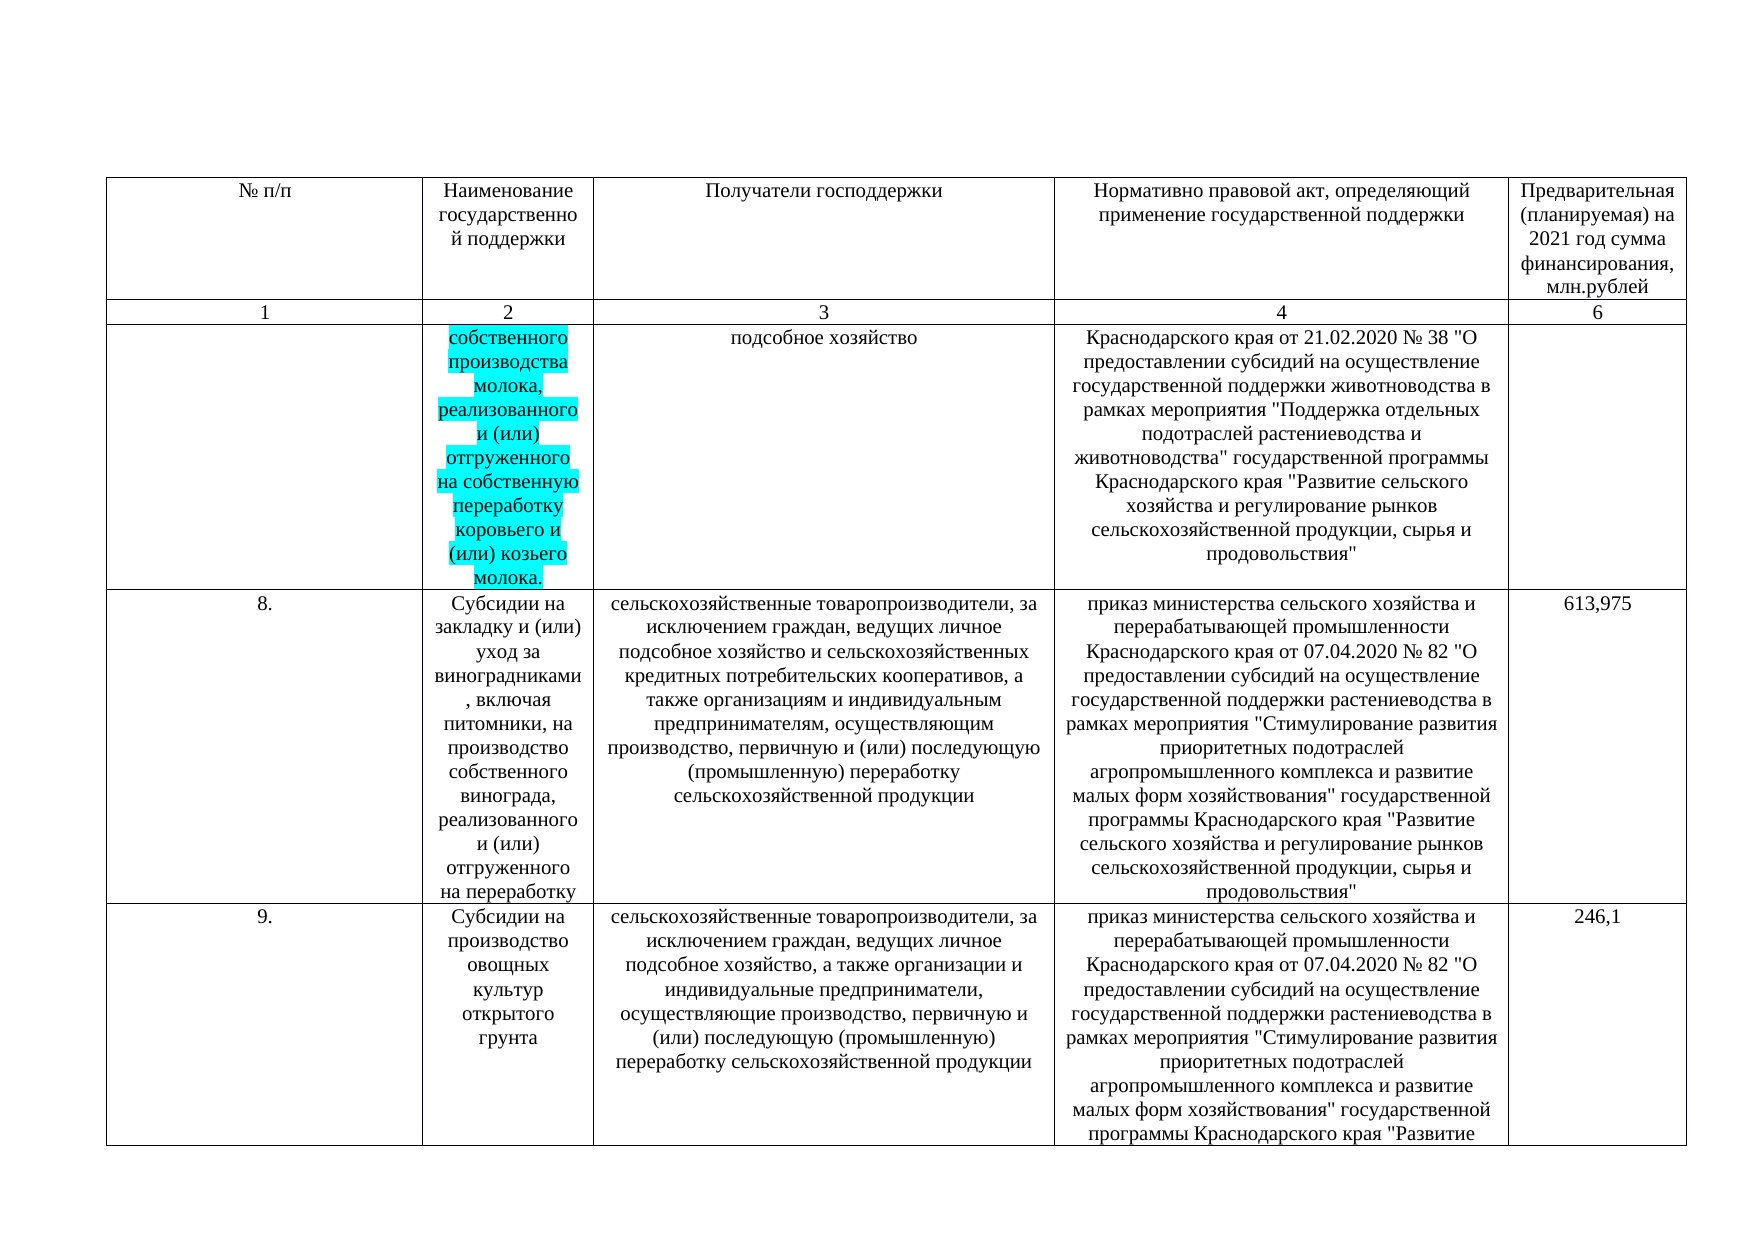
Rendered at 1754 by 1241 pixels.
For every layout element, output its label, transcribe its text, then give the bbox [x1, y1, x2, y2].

table_cell 4 [1055, 300, 1508, 324]
table_cell Субсидии на закладку и (или) уход за виноградниками, включая питомники, на производство собственного винограда, реализованного и (или) отгруженного на переработку [423, 590, 593, 903]
table_cell 246,1 [1509, 904, 1686, 1145]
table_cell 8. [107, 590, 422, 903]
table_cell 3 [594, 300, 1054, 324]
table_header Предварительная (планируемая) на 2021 год сумма финансирования, млн.рублей [1509, 178, 1686, 298]
table_cell [107, 325, 422, 589]
table_cell 613,975 [1509, 590, 1686, 903]
table_cell собственного производства молока, реализованного и (или) отгруженного на собственную переработку коровьего и (или) козьего молока. [423, 325, 593, 589]
table_cell сельскохозяйственные товаропроизводители, за исключением граждан, ведущих личное подсобное хозяйство и сельскохозяйственных кредитных потребительских кооперативов, а также организациям и индивидуальным предпринимателям, осуществляющим производство, первичную и (или) последующую (промышленную) переработку сельскохозяйственной продукции [594, 590, 1054, 903]
table_cell 6 [1509, 300, 1686, 324]
table_cell подсобное хозяйство [594, 325, 1054, 589]
table_cell 9. [107, 904, 422, 1145]
table_cell 1 [107, 300, 422, 324]
table_header Получатели господдержки [594, 178, 1054, 298]
table_header № п/п [107, 178, 422, 298]
table_cell сельскохозяйственные товаропроизводители, за исключением граждан, ведущих личное подсобное хозяйство, а также организации и индивидуальные предприниматели, осуществляющие производство, первичную и (или) последующую (промышленную) переработку сельскохозяйственной продукции [594, 904, 1054, 1145]
table_cell 2 [423, 300, 593, 324]
table_cell [1509, 325, 1686, 589]
table_header Наименование государственной поддержки [423, 178, 593, 298]
table_cell приказ министерства сельского хозяйства и перерабатывающей промышленности Краснодарского края от 07.04.2020 № 82 "О предоставлении субсидий на осуществление государственной поддержки растениеводства в рамках мероприятия "Стимулирование развития приоритетных подотраслей агропромышленного комплекса и развитие малых форм хозяйствования" государственной программы Краснодарского края "Развитие [1055, 904, 1508, 1145]
table_cell Субсидии на производство овощных культур открытого грунта [423, 904, 593, 1145]
table_header Нормативно правовой акт, определяющий применение государственной поддержки [1055, 178, 1508, 298]
table_cell Краснодарского края от 21.02.2020 № 38 "О предоставлении субсидий на осуществление государственной поддержки животноводства в рамках мероприятия "Поддержка отдельных подотраслей растениеводства и животноводства" государственной программы Краснодарского края "Развитие сельского хозяйства и регулирование рынков сельскохозяйственной продукции, сырья и продовольствия" [1055, 325, 1508, 589]
table_cell приказ министерства сельского хозяйства и перерабатывающей промышленности Краснодарского края от 07.04.2020 № 82 "О предоставлении субсидий на осуществление государственной поддержки растениеводства в рамках мероприятия "Стимулирование развития приоритетных подотраслей агропромышленного комплекса и развитие малых форм хозяйствования" государственной программы Краснодарского края "Развитие сельского хозяйства и регулирование рынков сельскохозяйственной продукции, сырья и продовольствия" [1055, 590, 1508, 903]
